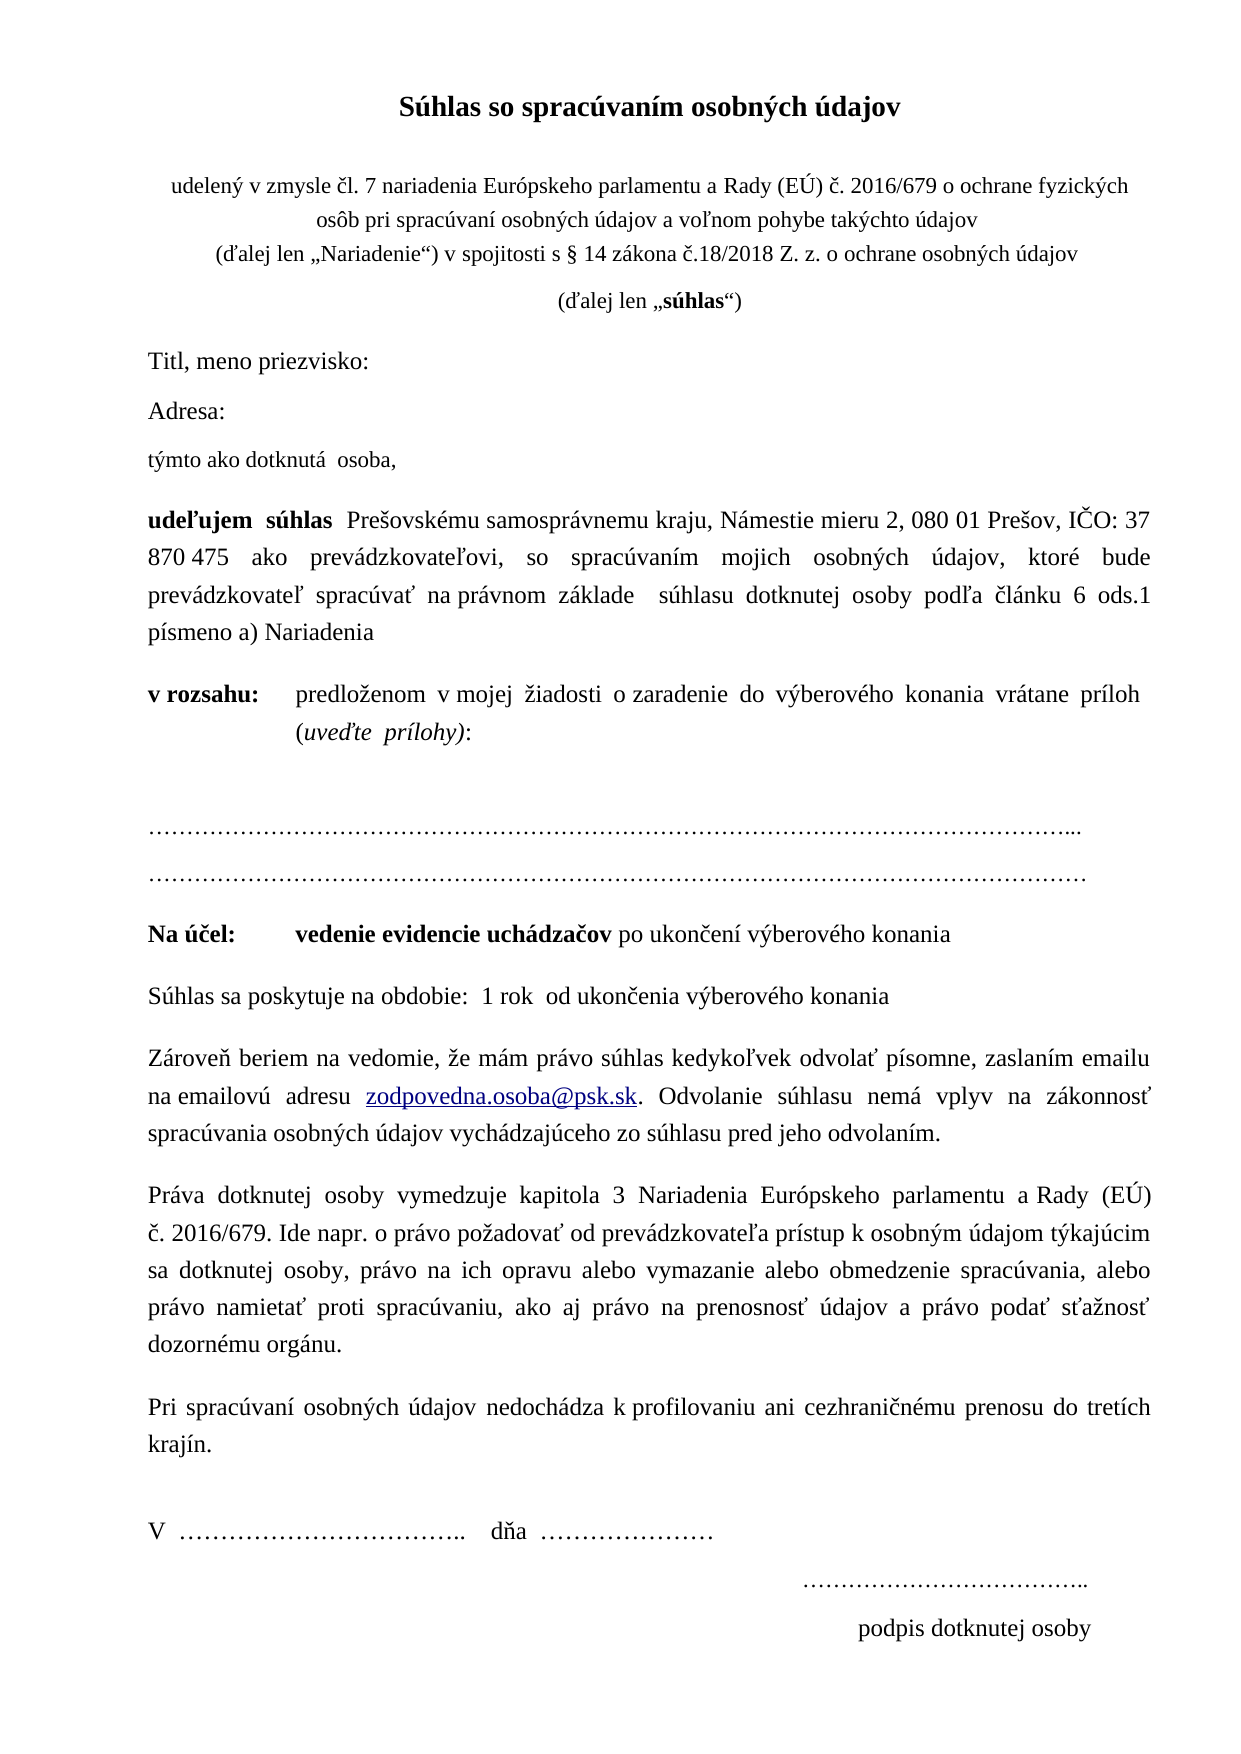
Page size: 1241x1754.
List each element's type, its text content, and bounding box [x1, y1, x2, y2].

text Na účel: vedenie evidencie uchádzačov po ukončení výberového konania [148, 919, 1152, 948]
text Titl, meno priezvisko: [148, 346, 1152, 375]
text Pri spracúvaní osobných údajov nedochádza k profilovaniu ani cezhraničnému prenosu do tretích krajín. [148, 1392, 1152, 1458]
text podpis dotknutej osoby [797, 1613, 1152, 1642]
text udelený v zmysle čl. 7 nariadenia Európskeho parlamentu a Rady (EÚ) č. 2016/679 o ochrane fyzických osôb pri spracúvaní osobných údajov a voľnom pohybe takýchto údajov (ďalej len „Nariadenie“) v spojitosti s § 14 zákona č.18/2018 Z. z. o ochrane osobných údajov [148, 172, 1152, 267]
text týmto ako dotknutá osoba, [148, 446, 1152, 472]
text v rozsahu: predloženom v mojej žiadosti o zaradenie do výberového konania vrátane príloh (uveďte prílohy): [148, 679, 1152, 745]
text Zároveň beriem na vedomie, že mám právo súhlas kedykoľvek odvolať písomne, zaslaním emailu na emailovú adresu zodpovedna.osoba@psk.sk. Odvolanie súhlasu nemá vplyv na zákonnosť spracúvania osobných údajov vychádzajúceho zo súhlasu pred jeho odvolaním. [148, 1043, 1152, 1147]
subtitle Súhlas so spracúvaním osobných údajov [148, 89, 1152, 122]
text Súhlas sa poskytuje na obdobie: 1 rok od ukončenia výberového konania [148, 981, 1152, 1010]
text …………………………………………………………………………………………………………… [148, 860, 1152, 886]
text udeľujem súhlas Prešovskému samosprávnemu kraju, Námestie mieru 2, 080 01 Prešov, IČO: 37 870 475 ako prevádzkovateľovi, so spracúvaním mojich osobných údajov, ktoré bude prevádzkovateľ spracúvať na právnom základe súhlasu dotknutej osoby podľa článku 6 ods.1 písmeno a) Nariadenia [148, 505, 1152, 646]
text V …………………………….. dňa ………………… [148, 1516, 1152, 1545]
text Práva dotknutej osoby vymedzuje kapitola 3 Nariadenia Európskeho parlamentu a Rady (EÚ) č. 2016/679. Ide napr. o právo požadovať od prevádzkovateľa prístup k osobným údajom týkajúcim sa dotknutej osoby, právo na ich opravu alebo vymazanie alebo obmedzenie spracúvania, alebo právo namietať proti spracúvaniu, ako aj právo na prenosnosť údajov a právo podať sťažnosť dozornému orgánu. [148, 1180, 1152, 1358]
text ……………………………….. [738, 1566, 1152, 1592]
text …………………………………………………………………………………………………………... [148, 813, 1152, 839]
text (ďalej len „súhlas“) [148, 287, 1152, 313]
text Adresa: [148, 396, 1152, 425]
